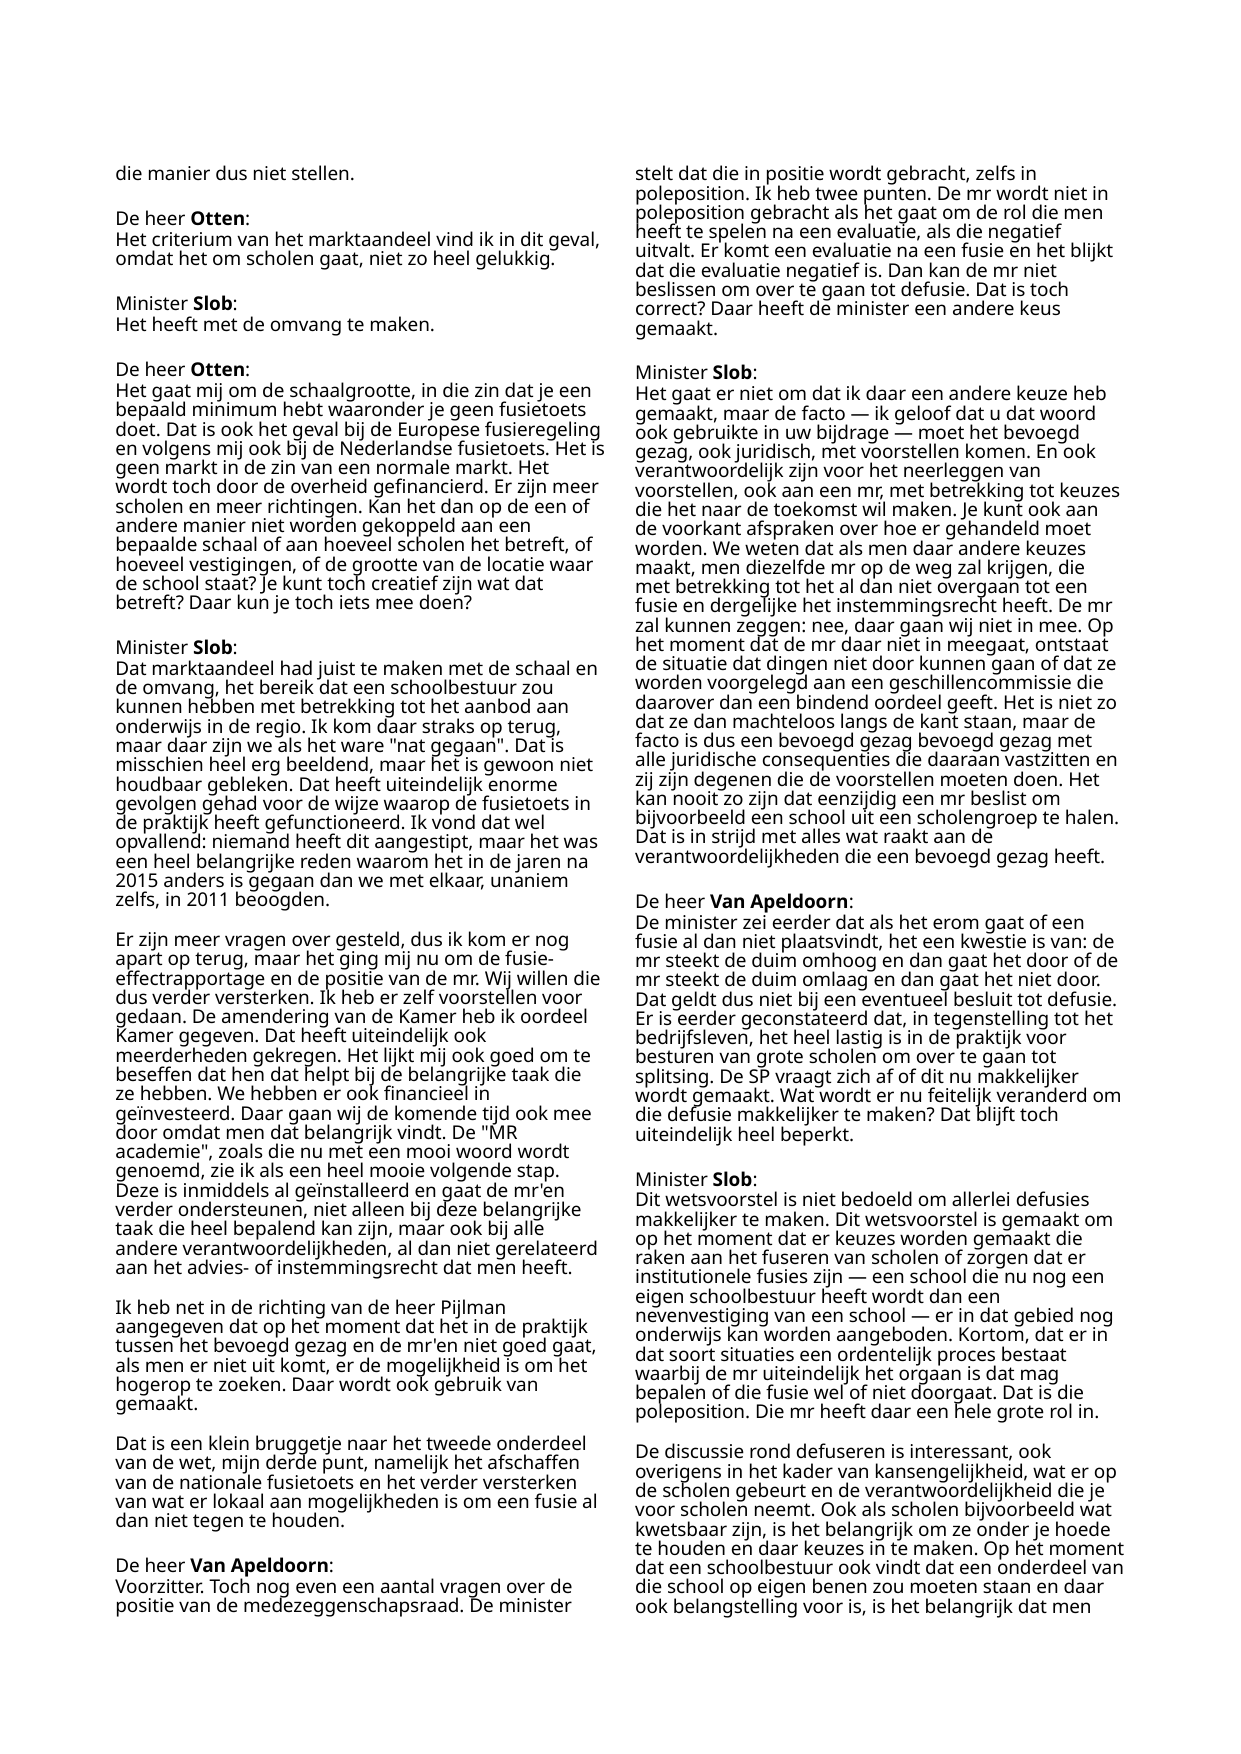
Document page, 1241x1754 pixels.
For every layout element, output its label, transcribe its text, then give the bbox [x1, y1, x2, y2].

text Dit wetsvoorstel is niet bedoeld om allerlei defusies makkelijker te maken. Dit wetsvoorstel is gemaakt om op het moment dat er keuzes worden gemaakt die raken aan het fuseren van scholen of zorgen dat er institutionele fusies zijn — een school die nu nog een eigen schoolbestuur heeft wordt dan een nevenvestiging van een school — er in dat gebied nog onderwijs kan worden aangeboden. Kortom, dat er in dat soort situaties een ordentelijk proces bestaat waarbij de mr uiteindelijk het orgaan is dat mag bepalen of die fusie wel of niet doorgaat. Dat is die poleposition. Die mr heeft daar een hele grote rol in. [635, 1191, 1125, 1423]
text Er zijn meer vragen over gesteld, dus ik kom er nog apart op terug, maar het ging mij nu om de fusie-effectrapportage en de positie van de mr. Wij willen die dus verder versterken. Ik heb er zelf voorstellen voor gedaan. De amendering van de Kamer heb ik oordeel Kamer gegeven. Dat heeft uiteindelijk ook meerderheden gekregen. Het lijkt mij ook goed om te beseffen dat hen dat helpt bij de belangrijke taak die ze hebben. We hebben er ook financieel in geïnvesteerd. Daar gaan wij de komende tijd ook mee door omdat men dat belangrijk vindt. De "MR academie", zoals die nu met een mooi woord wordt genoemd, zie ik als een heel mooie volgende stap. Deze is inmiddels al geïnstalleerd en gaat de mr'en verder ondersteunen, niet alleen bij deze belangrijke taak die heel bepalend kan zijn, maar ook bij alle andere verantwoordelijkheden, al dan niet gerelateerd aan het advies- of instemmingsrecht dat men heeft. [115, 931, 605, 1278]
text De discussie rond defuseren is interessant, ook overigens in het kader van kansengelijkheid, wat er op de scholen gebeurt en de verantwoordelijkheid die je voor scholen neemt. Ook als scholen bijvoorbeeld wat kwetsbaar zijn, is het belangrijk om ze onder je hoede te houden en daar keuzes in te maken. Op het moment dat een schoolbestuur ook vindt dat een onderdeel van die school op eigen benen zou moeten staan en daar ook belangstelling voor is, is het belangrijk dat men [635, 1443, 1125, 1617]
text Dat marktaandeel had juist te maken met de schaal en de omvang, het bereik dat een schoolbestuur zou kunnen hebben met betrekking tot het aanbod aan onderwijs in de regio. Ik kom daar straks op terug, maar daar zijn we als het ware "nat gegaan". Dat is misschien heel erg beeldend, maar het is gewoon niet houdbaar gebleken. Dat heeft uiteindelijk enorme gevolgen gehad voor de wijze waarop de fusietoets in de praktijk heeft gefunctioneerd. Ik vond dat wel opvallend: niemand heeft dit aangestipt, maar het was een heel belangrijke reden waarom het in de jaren na 2015 anders is gegaan dan we met elkaar, unaniem zelfs, in 2011 beoogden. [115, 660, 605, 910]
text De heer Otten: [115, 356, 605, 382]
text Minister Slob: [635, 1166, 1125, 1191]
text Minister Slob: [115, 291, 605, 316]
text De heer Van Apeldoorn: [635, 888, 1125, 914]
text Dat is een klein bruggetje naar het tweede onderdeel van de wet, mijn derde punt, namelijk het afschaffen van de nationale fusietoets en het verder versterken van wat er lokaal aan mogelijkheden is om een fusie al dan niet tegen te houden. [115, 1435, 605, 1531]
text Het heeft met de omvang te maken. [115, 316, 605, 336]
text Minister Slob: [115, 634, 605, 660]
text Het gaat er niet om dat ik daar een andere keuze heb gemaakt, maar de facto — ik geloof dat u dat woord ook gebruikte in uw bijdrage — moet het bevoegd gezag, ook juridisch, met voorstellen komen. En ook verantwoordelijk zijn voor het neerleggen van voorstellen, ook aan een mr, met betrekking tot keuzes die het naar de toekomst wil maken. Je kunt ook aan de voorkant afspraken over hoe er gehandeld moet worden. We weten dat als men daar andere keuzes maakt, men diezelfde mr op de weg zal krijgen, die met betrekking tot het al dan niet overgaan tot een fusie en dergelijke het instemmingsrecht heeft. De mr zal kunnen zeggen: nee, daar gaan wij niet in mee. Op het moment dat de mr daar niet in meegaat, ontstaat de situatie dat dingen niet door kunnen gaan of dat ze worden voorgelegd aan een geschillencommissie die daarover dan een bindend oordeel geeft. Het is niet zo dat ze dan machteloos langs de kant staan, maar de facto is dus een bevoegd gezag bevoegd gezag met alle juridische consequenties die daaraan vastzitten en zij zijn degenen die de voorstellen moeten doen. Het kan nooit zo zijn dat eenzijdig een mr beslist om bijvoorbeeld een school uit een scholengroep te halen. Dat is in strijd met alles wat raakt aan de verantwoordelijkheden die een bevoegd gezag heeft. [635, 385, 1125, 867]
text die manier dus niet stellen. [115, 165, 605, 184]
text Minister Slob: [635, 359, 1125, 385]
text Het gaat mij om de schaalgrootte, in die zin dat je een bepaald minimum hebt waaronder je geen fusietoets doet. Dat is ook het geval bij de Europese fusieregeling en volgens mij ook bij de Nederlandse fusietoets. Het is geen markt in de zin van een normale markt. Het wordt toch door de overheid gefinancierd. Er zijn meer scholen en meer richtingen. Kan het dan op de een of andere manier niet worden gekoppeld aan een bepaalde schaal of aan hoeveel scholen het betreft, of hoeveel vestigingen, of de grootte van de locatie waar de school staat? Je kunt toch creatief zijn wat dat betreft? Daar kun je toch iets mee doen? [115, 382, 605, 613]
text stelt dat die in positie wordt gebracht, zelfs in poleposition. Ik heb twee punten. De mr wordt niet in poleposition gebracht als het gaat om de rol die men heeft te spelen na een evaluatie, als die negatief uitvalt. Er komt een evaluatie na een fusie en het blijkt dat die evaluatie negatief is. Dan kan de mr niet beslissen om over te gaan tot defusie. Dat is toch correct? Daar heeft de minister een andere keus gemaakt. [635, 165, 1125, 339]
text Het criterium van het marktaandeel vind ik in dit geval, omdat het om scholen gaat, niet zo heel gelukkig. [115, 231, 605, 270]
text De minister zei eerder dat als het erom gaat of een fusie al dan niet plaatsvindt, het een kwestie is van: de mr steekt de duim omhoog en dan gaat het door of de mr steekt de duim omlaag en dan gaat het niet door. Dat geldt dus niet bij een eventueel besluit tot defusie. Er is eerder geconstateerd dat, in tegenstelling tot het bedrijfsleven, het heel lastig is in de praktijk voor besturen van grote scholen om over te gaan tot splitsing. De SP vraagt zich af of dit nu makkelijker wordt gemaakt. Wat wordt er nu feitelijk veranderd om die defusie makkelijker te maken? Dat blijft toch uiteindelijk heel beperkt. [635, 914, 1125, 1145]
text Voorzitter. Toch nog even een aantal vragen over de positie van de medezeggenschapsraad. De minister [115, 1578, 605, 1617]
text De heer Van Apeldoorn: [115, 1552, 605, 1578]
text Ik heb net in de richting van de heer Pijlman aangegeven dat op het moment dat het in de praktijk tussen het bevoegd gezag en de mr'en niet goed gaat, als men er niet uit komt, er de mogelijkheid is om het hogerop te zoeken. Daar wordt ook gebruik van gemaakt. [115, 1299, 605, 1414]
text De heer Otten: [115, 205, 605, 231]
